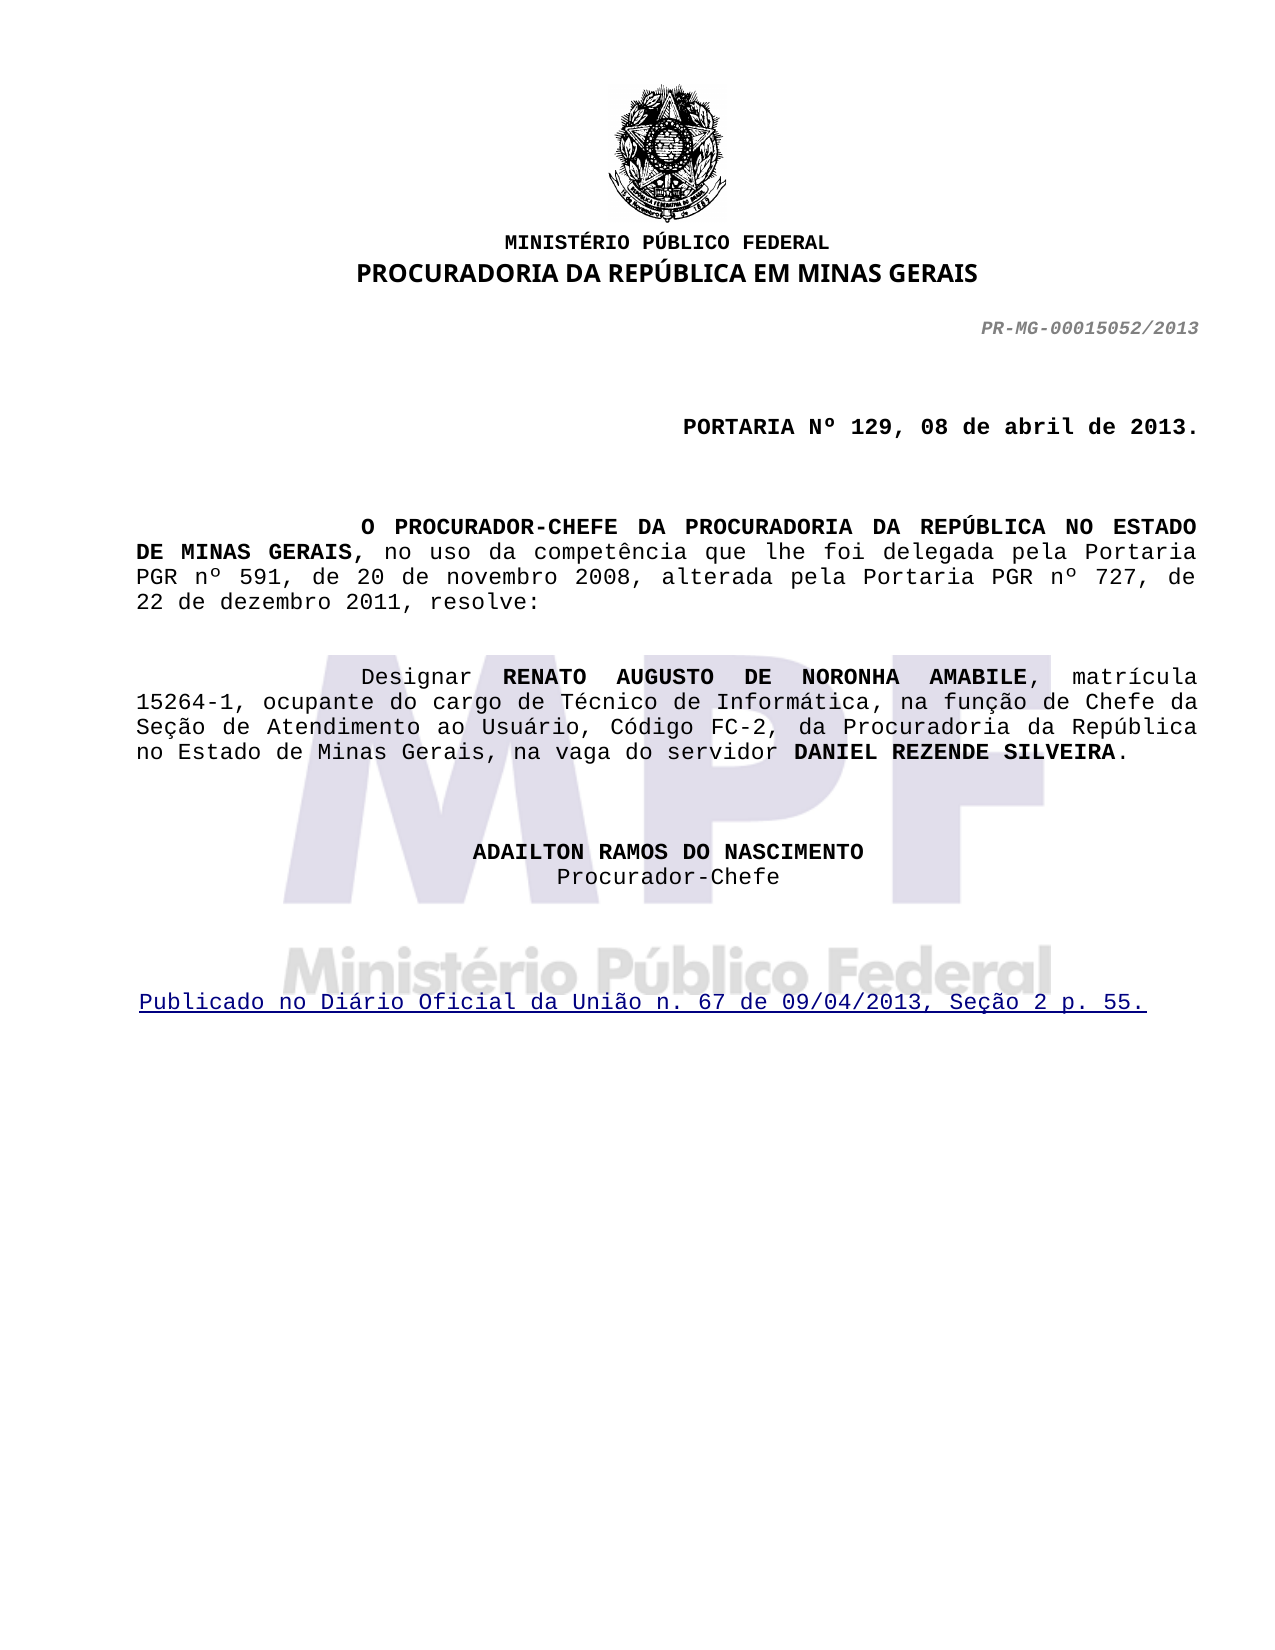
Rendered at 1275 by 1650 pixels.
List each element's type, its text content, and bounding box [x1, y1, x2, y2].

text PORTARIA Nº 129, 08 de abril de 2013. [136, 414, 1201, 439]
text ADAILTON RAMOS DO NASCIMENTO [136, 839, 1198, 864]
text Designar RENATO AUGUSTO DE NORONHA AMABILE, matrícula 15264-1, ocupante do cargo de Técnico de Informática, na função de Chefe da Seção de Atendimento ao Usuário, Código FC-2, da Procuradoria da República no Estado de Minas Gerais, na vaga do servidor Daniel rezende silveira. [136, 664, 1198, 764]
text Publicado no Diário Oficial da União n. 67 de 09/04/2013, Seção 2 p. 55. [136, 989, 1198, 1014]
text Procurador-Chefe [136, 864, 1198, 889]
picture [608, 84, 727, 223]
picture [283, 764, 1051, 839]
text O PROCURADOR-CHEFE DA PROCURADORIA DA REPÚBLICA NO ESTADO DE MINAS GERAIS, no uso da competência que lhe foi delegada pela Portaria PGR nº 591, de 20 de novembro 2008, alterada pela Portaria PGR nº 727, de 22 de dezembro 2011, resolve: [136, 514, 1198, 614]
picture [283, 889, 1051, 989]
text PR-MG-00015052/2013 [511, 314, 1201, 339]
picture [283, 655, 1051, 664]
